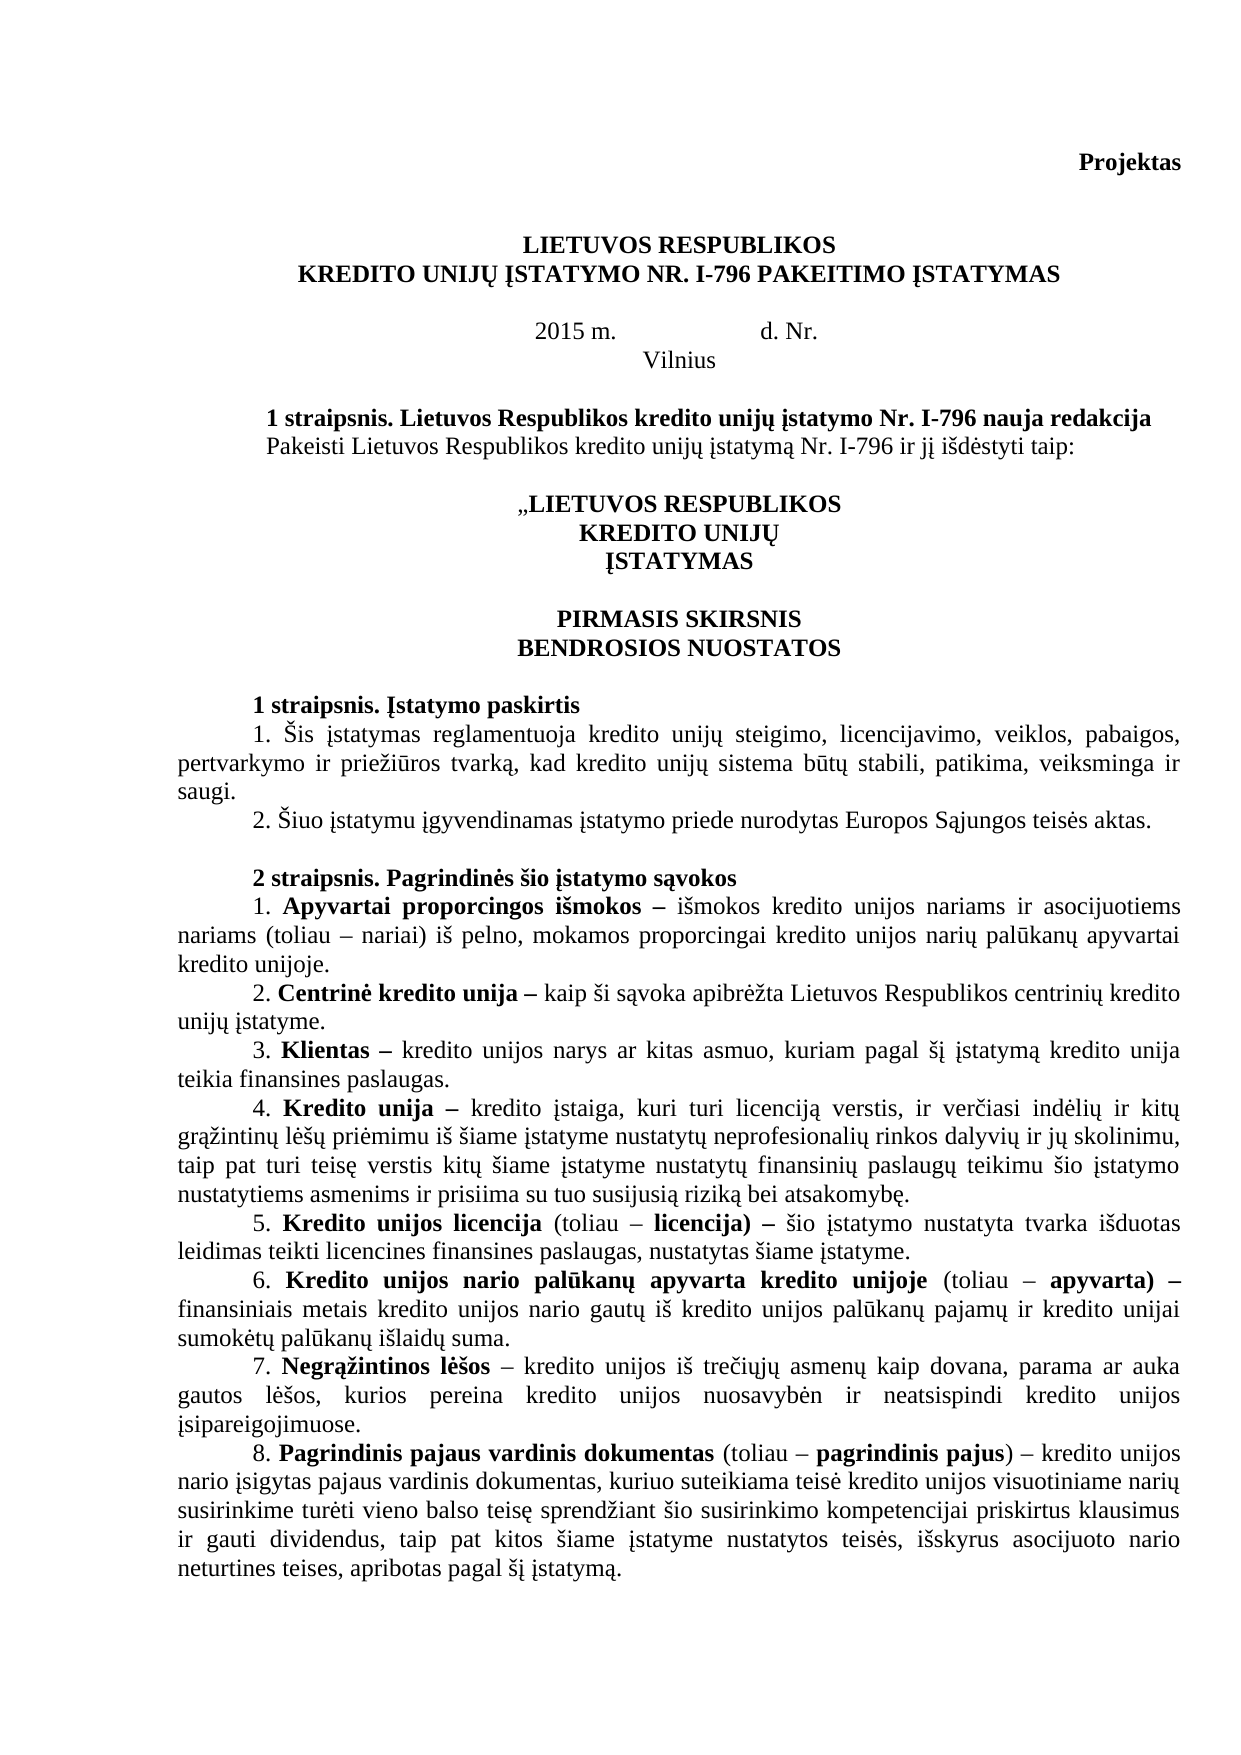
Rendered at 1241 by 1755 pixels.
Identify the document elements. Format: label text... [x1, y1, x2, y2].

text 2. Šiuo įstatymu įgyvendinamas įstatymo priede nurodytas Europos Sąjungos teisės aktas. [177, 805, 1181, 834]
text 2015 m. d. Nr. [177, 316, 1181, 345]
text Pakeisti Lietuvos Respublikos kredito unijų įstatymą Nr. I-796 ir jį išdėstyti taip: [177, 431, 1181, 460]
text 5. Kredito unijos licencija (toliau – licencija) – šio įstatymo nustatyta tvarka išduotas leidimas teikti licencines finansines paslaugas, nustatytas šiame įstatyme. [177, 1208, 1181, 1265]
text „LIETUVOS RESPUBLIKOS [177, 489, 1181, 518]
text 8. Pagrindinis pajaus vardinis dokumentas (toliau – pagrindinis pajus) – kredito unijos nario įsigytas pajaus vardinis dokumentas, kuriuo suteikiama teisė kredito unijos visuotiniame narių susirinkime turėti vieno balso teisę sprendžiant šio susirinkimo kompetencijai priskirtus klausimus ir gauti dividendus, taip pat kitos šiame įstatyme nustatytos teisės, išskyrus asocijuoto nario neturtines teises, apribotas pagal šį įstatymą. [177, 1438, 1181, 1581]
text 7. Negrąžintinos lėšos – kredito unijos iš trečiųjų asmenų kaip dovana, parama ar auka gautos lėšos, kurios pereina kredito unijos nuosavybėn ir neatsispindi kredito unijos įsipareigojimuose. [177, 1351, 1181, 1438]
text KREDITO UNIJŲ [177, 518, 1181, 546]
text KREDITO UNIJŲ ĮSTATYMO NR. I-796 PAKEITIMO ĮSTATYMAS [177, 259, 1181, 288]
text 1. Apyvartai proporcingos išmokos – išmokos kredito unijos nariams ir asocijuotiems nariams (toliau – nariai) iš pelno, mokamos proporcingai kredito unijos narių palūkanų apyvartai kredito unijoje. [177, 891, 1181, 978]
text 1 straipsnis. Lietuvos Respublikos kredito unijų įstatymo Nr. I-796 nauja redakcija [177, 403, 1181, 431]
text 2. Centrinė kredito unija – kaip ši sąvoka apibrėžta Lietuvos Respublikos centrinių kredito unijų įstatyme. [177, 978, 1181, 1035]
text 1. Šis įstatymas reglamentuoja kredito unijų steigimo, licencijavimo, veiklos, pabaigos, pertvarkymo ir priežiūros tvarką, kad kredito unijų sistema būtų stabili, patikima, veiksminga ir saugi. [177, 719, 1181, 805]
text Projektas [177, 147, 1181, 176]
text 4. Kredito unija – kredito įstaiga, kuri turi licenciją verstis, ir verčiasi indėlių ir kitų grąžintinų lėšų priėmimu iš šiame įstatyme nustatytų neprofesionalių rinkos dalyvių ir jų skolinimu, taip pat turi teisę verstis kitų šiame įstatyme nustatytų finansinių paslaugų teikimu šio įstatymo nustatytiems asmenims ir prisiima su tuo susijusią riziką bei atsakomybę. [177, 1093, 1181, 1208]
text LIETUVOS RESPUBLIKOS [177, 230, 1181, 259]
text 1 straipsnis. Įstatymo paskirtis [177, 690, 1181, 719]
text 2 straipsnis. Pagrindinės šio įstatymo sąvokos [177, 863, 1181, 891]
text Vilnius [177, 345, 1181, 374]
text BENDROSIOS NUOSTATOS [177, 633, 1181, 661]
text PIRMASIS SKIRSNIS [177, 604, 1181, 633]
text 3. Klientas – kredito unijos narys ar kitas asmuo, kuriam pagal šį įstatymą kredito unija teikia finansines paslaugas. [177, 1035, 1181, 1093]
text 6. Kredito unijos nario palūkanų apyvarta kredito unijoje (toliau – apyvarta) – finansiniais metais kredito unijos nario gautų iš kredito unijos palūkanų pajamų ir kredito unijai sumokėtų palūkanų išlaidų suma. [177, 1265, 1181, 1351]
text ĮSTATYMAS [177, 546, 1181, 575]
